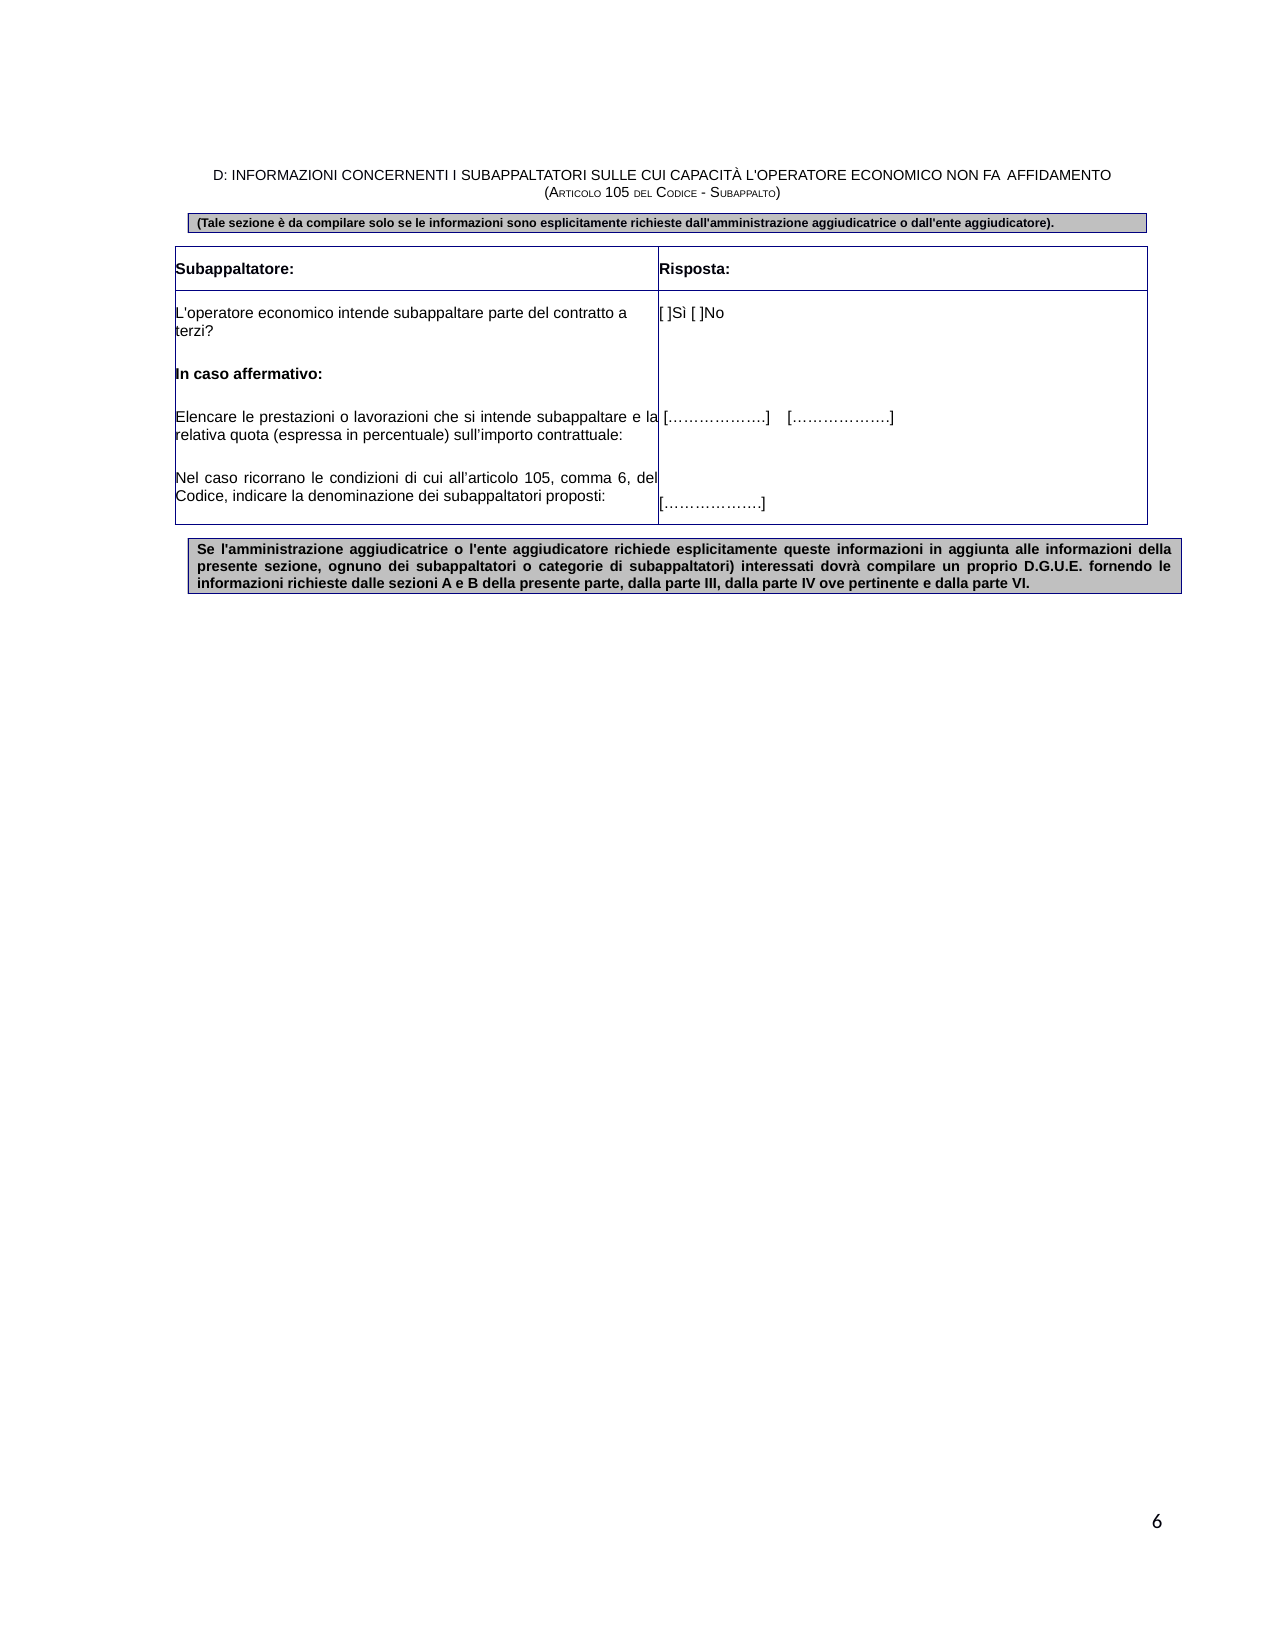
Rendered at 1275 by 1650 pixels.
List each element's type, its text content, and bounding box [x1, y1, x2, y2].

title Se l'amministrazione aggiudicatrice o l'ente aggiudicatore richiede esplicitamente queste informazioni in aggiunta alle informazioni della presente sezione, ognuno dei subappaltatori o categorie di subappaltatori) interessati dovrà compilare un proprio D.G.U.E. fornendo le informazioni richieste dalle sezioni A e B della presente parte, dalla parte III, dalla parte IV ove pertinente e dalla parte VI. [189, 539, 1181, 593]
table_header Risposta: [659, 247, 1147, 290]
title D: Informazioni concernenti i subappaltatori sulle cui capacità l'operatore economico non fa affidamento (Articolo 105 del Codice - Subappalto) [187, 167, 1137, 200]
table_cell [ ]Sì [ ]No [……………….] [……………….] [……………….] [659, 291, 1147, 524]
table_header Subappaltatore: [176, 247, 658, 290]
table_cell L'operatore economico intende subappaltare parte del contratto a terzi? In caso affermativo: Elencare le prestazioni o lavorazioni che si intende subappaltare e la relativa quota (espressa in percentuale) sull’importo contrattuale: Nel caso ricorrano le condizioni di cui all’articolo 105, comma 6, del Codice, indicare la denominazione dei subappaltatori proposti: [176, 291, 658, 524]
title (Tale sezione è da compilare solo se le informazioni sono esplicitamente richieste dall'amministrazione aggiudicatrice o dall'ente aggiudicatore). [189, 214, 1146, 232]
